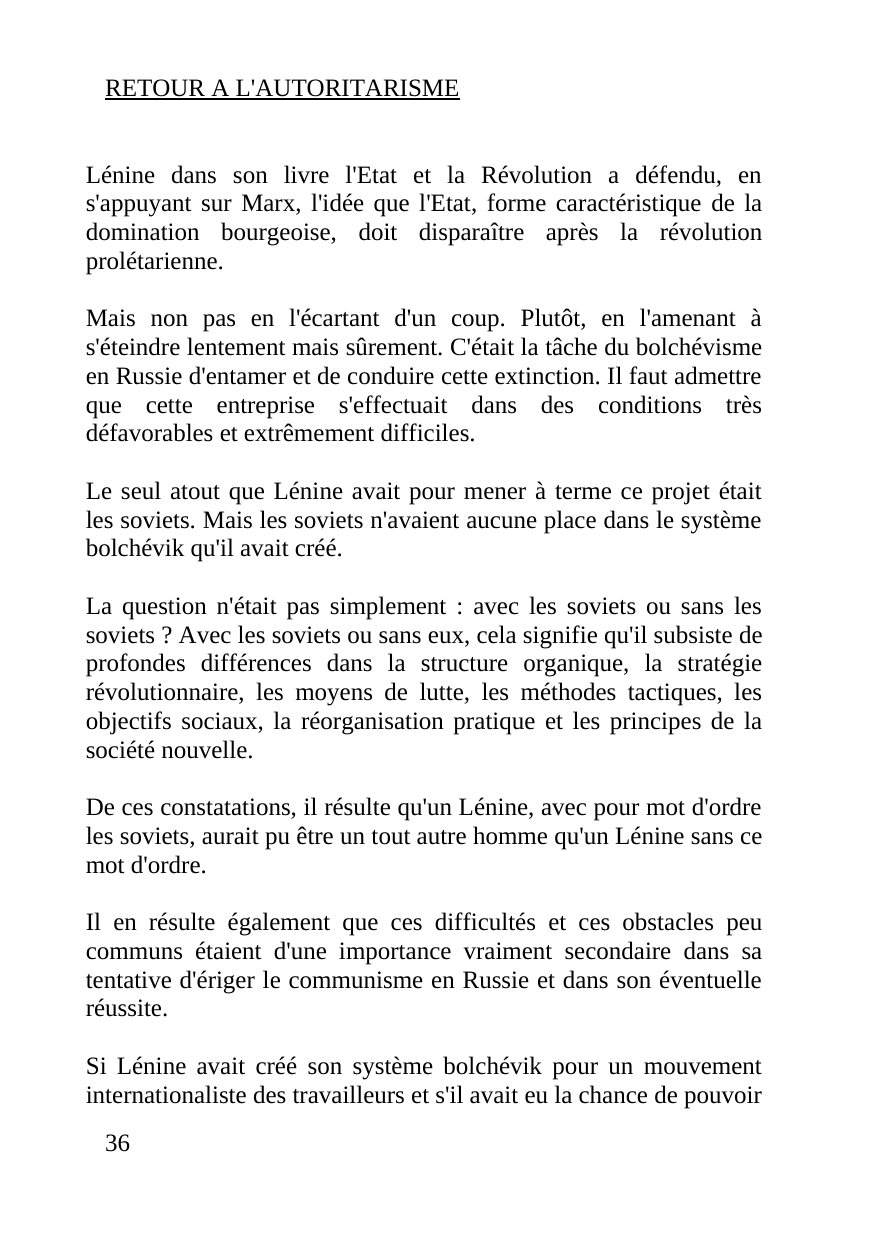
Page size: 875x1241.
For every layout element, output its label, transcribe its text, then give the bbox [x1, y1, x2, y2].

text Mais non pas en l'écartant d'un coup. Plutôt, en l'amenant à s'éteindre lentement mais sûrement. C'était la tâche du bolchévisme en Russie d'entamer et de conduire cette extinction. Il faut admettre que cette entreprise s'effectuait dans des conditions très défavorables et extrêmement difficiles. [86, 303, 763, 447]
subtitle RETOUR A L'AUTORITARISME [105, 73, 754, 102]
text Le seul atout que Lénine avait pour mener à terme ce projet était les soviets. Mais les soviets n'avaient aucune place dans le système bolchévik qu'il avait créé. [86, 476, 763, 562]
text Si Lénine avait créé son système bolchévik pour un mouvement internationaliste des travailleurs et s'il avait eu la chance de pouvoir [86, 1051, 763, 1108]
text De ces constatations, il résulte qu'un Lénine, avec pour mot d'ordre les soviets, aurait pu être un tout autre homme qu'un Lénine sans ce mot d'ordre. [86, 792, 763, 878]
text Il en résulte également que ces difficultés et ces obstacles peu communs étaient d'une importance vraiment secondaire dans sa tentative d'ériger le communisme en Russie et dans son éventuelle réussite. [86, 907, 763, 1022]
text La question n'était pas simplement : avec les soviets ou sans les soviets ? Avec les soviets ou sans eux, cela signifie qu'il subsiste de profondes différences dans la structure organique, la stratégie révolutionnaire, les moyens de lutte, les méthodes tactiques, les objectifs sociaux, la réorganisation pratique et les principes de la société nouvelle. [86, 591, 763, 763]
text Lénine dans son livre l'Etat et la Révolution a défendu, en s'appuyant sur Marx, l'idée que l'Etat, forme caractéristique de la domination bourgeoise, doit disparaître après la révolution prolétarienne. [86, 160, 763, 275]
